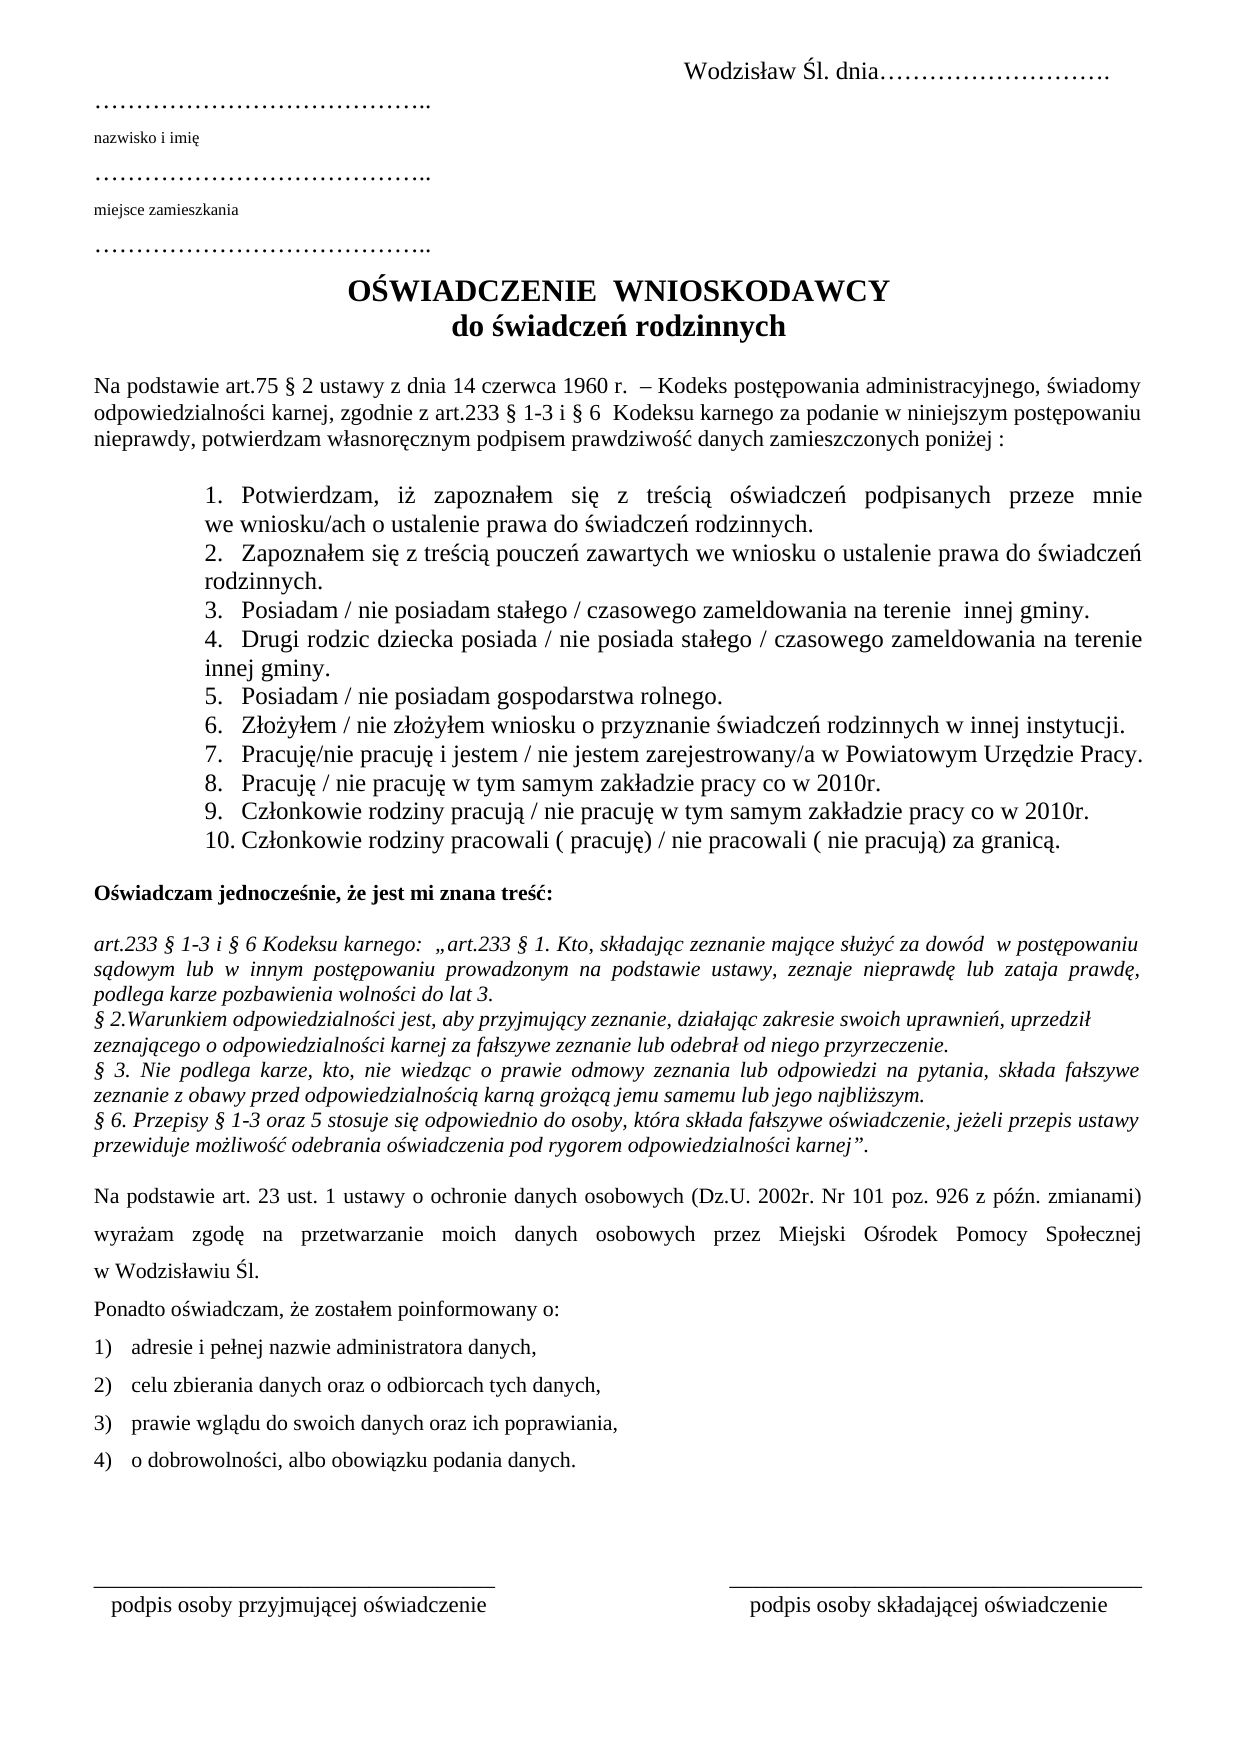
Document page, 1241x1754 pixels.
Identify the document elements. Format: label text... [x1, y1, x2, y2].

text do świadczeń rodzinnych [94, 308, 1144, 344]
list Posiadam / nie posiadam gospodarstwa rolnego. [204, 681, 1144, 710]
text Wodzisław Śl. dnia………………………. [94, 56, 1144, 85]
text § 2.Warunkiem odpowiedzialności jest, aby przyjmujący zeznanie, działając zakresie swoich uprawnień, uprzedził [94, 1006, 1144, 1032]
text OŚWIADCZENIE WNIOSKODAWCY [94, 272, 1144, 308]
text Na podstawie art.75 § 2 ustawy z dnia 14 czerwca 1960 r. – Kodeks postępowania administracyjnego, świadomy odpowiedzialności karnej, zgodnie z art.233 § 1-3 i § 6 Kodeksu karnego za podanie w niniejszym postępowaniu nieprawdy, potwierdzam własnoręcznym podpisem prawdziwość danych zamieszczonych poniżej : [94, 372, 1144, 451]
list Potwierdzam, iż zapoznałem się z treścią oświadczeń podpisanych przeze mnie we wniosku/ach o ustalenie prawa do świadczeń rodzinnych. [204, 480, 1144, 538]
list Pracuję/nie pracuję i jestem / nie jestem zarejestrowany/a w Powiatowym Urzędzie Pracy. [204, 739, 1144, 768]
text nazwisko i imię [94, 128, 1144, 147]
text ………………………………….. [94, 85, 1144, 114]
text Na podstawie art. 23 ust. 1 ustawy o ochronie danych osobowych (Dz.U. 2002r. Nr 101 poz. 926 z późn. zmianami) wyrażam zgodę na przetwarzanie moich danych osobowych przez Miejski Ośrodek Pomocy Społecznej w Wodzisławiu Śl. [94, 1183, 1144, 1284]
list Członkowie rodziny pracowali ( pracuję) / nie pracowali ( nie pracują) za granicą. [204, 825, 1144, 854]
text podpis osoby przyjmującej oświadczenie podpis osoby składającej oświadczenie [94, 1591, 1144, 1617]
list Posiadam / nie posiadam stałego / czasowego zameldowania na terenie innej gminy. [204, 595, 1144, 624]
list o dobrowolności, albo obowiązku podania danych. [94, 1447, 1144, 1473]
text art.233 § 1-3 i § 6 Kodeksu karnego: „art.233 § 1. Kto, składając zeznanie mające służyć za dowód w postępowaniu sądowym lub w innym postępowaniu prowadzonym na podstawie ustawy, zeznaje nieprawdę lub zataja prawdę, podlega karze pozbawienia wolności do lat 3. [94, 931, 1144, 1006]
list Zapoznałem się z treścią pouczeń zawartych we wniosku o ustalenie prawa do świadczeń rodzinnych. [204, 538, 1144, 595]
list Pracuję / nie pracuję w tym samym zakładzie pracy co w 2010r. [204, 768, 1144, 796]
list prawie wglądu do swoich danych oraz ich poprawiania, [94, 1410, 1144, 1435]
text § 6. Przepisy § 1-3 oraz 5 stosuje się odpowiednio do osoby, która składa fałszywe oświadczenie, jeżeli przepis ustawy przewiduje możliwość odebrania oświadczenia pod rygorem odpowiedzialności karnej”. [94, 1107, 1144, 1158]
text Oświadczam jednocześnie, że jest mi znana treść: [94, 880, 1144, 906]
list celu zbierania danych oraz o odbiorcach tych danych, [94, 1372, 1144, 1397]
list Złożyłem / nie złożyłem wniosku o przyznanie świadczeń rodzinnych w innej instytucji. [204, 710, 1144, 739]
text ………………………………….. [94, 157, 1144, 186]
text miejsce zamieszkania [94, 200, 1144, 219]
text ………………………………….. [94, 229, 1144, 257]
list adresie i pełnej nazwie administratora danych, [94, 1334, 1144, 1359]
text ___________________________________ ____________________________________ [94, 1564, 1144, 1591]
text Ponadto oświadczam, że zostałem poinformowany o: [94, 1296, 1144, 1321]
text zeznającego o odpowiedzialności karnej za fałszywe zeznanie lub odebrał od niego przyrzeczenie. [94, 1032, 1144, 1057]
list Członkowie rodziny pracują / nie pracuję w tym samym zakładzie pracy co w 2010r. [204, 796, 1144, 825]
text § 3. Nie podlega karze, kto, nie wiedząc o prawie odmowy zeznania lub odpowiedzi na pytania, składa fałszywe zeznanie z obawy przed odpowiedzialnością karną grożącą jemu samemu lub jego najbliższym. [94, 1057, 1144, 1107]
list Drugi rodzic dziecka posiada / nie posiada stałego / czasowego zameldowania na terenie innej gminy. [204, 624, 1144, 681]
